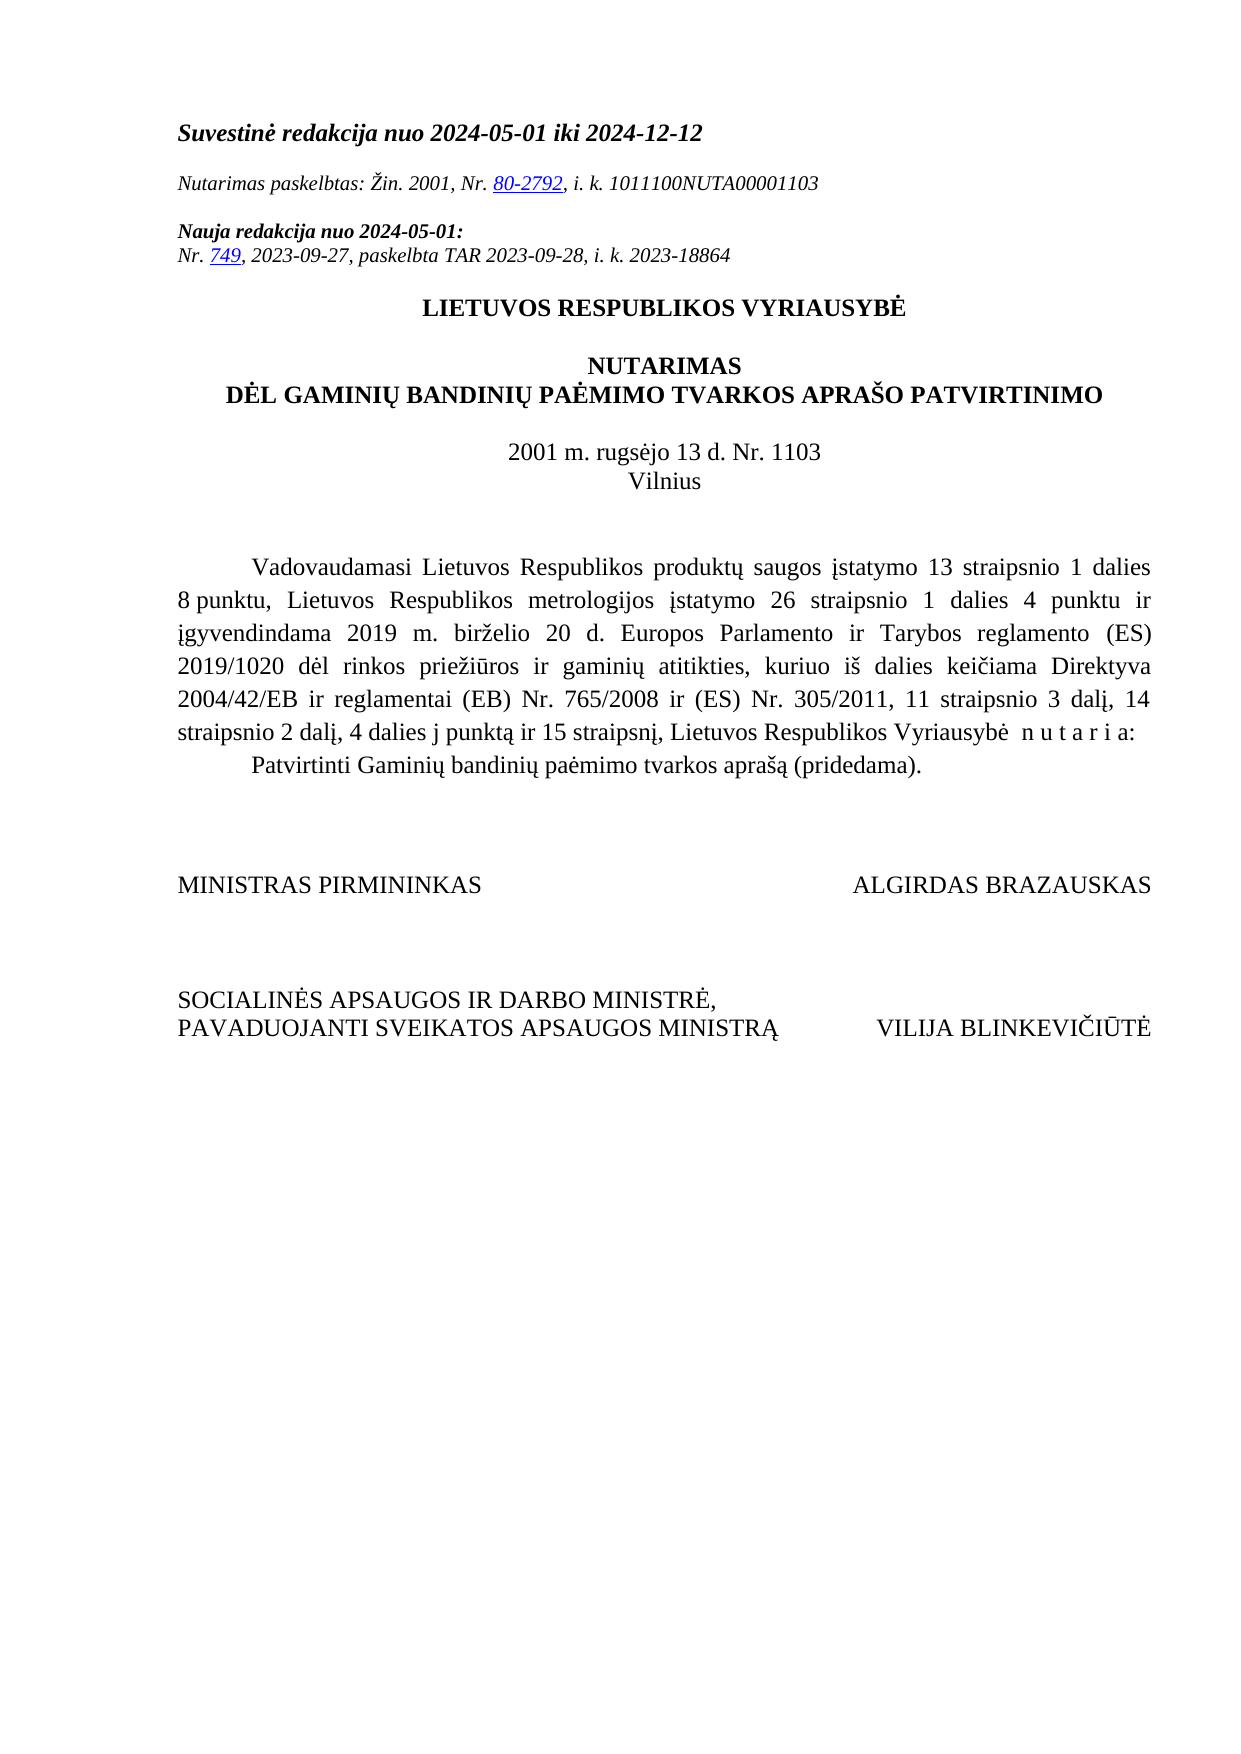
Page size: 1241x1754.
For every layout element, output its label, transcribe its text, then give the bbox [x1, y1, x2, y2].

text Socialinės apsaugos ir darbo ministrė, [177, 985, 1152, 1013]
text Nauja redakcija nuo 2024-05-01: [177, 219, 1152, 243]
text NUTARIMAS [177, 351, 1152, 380]
text Patvirtinti Gaminių bandinių paėmimo tvarkos aprašą (pridedama). [177, 750, 1152, 779]
text LIETUVOS RESPUBLIKOS VYRIAUSYBĖ [177, 293, 1152, 322]
text Suvestinė redakcija nuo 2024-05-01 iki 2024-12-12 [177, 118, 1152, 147]
text pavaduojanti sveikatos apsaugos ministrą Vilija Blinkevičiūtė [177, 1013, 1152, 1042]
text Ministras Pirmininkas Algirdas Brazauskas [177, 870, 1152, 898]
text DĖL Gaminių bandinių paėmimo tvarkos aprašo PATVIRTINIMO [177, 380, 1152, 408]
text Vadovaudamasi Lietuvos Respublikos produktų saugos įstatymo 13 straipsnio 1 dalies 8 punktu, Lietuvos Respublikos metrologijos įstatymo 26 straipsnio 1 dalies 4 punktu ir įgyvendindama 2019 m. birželio 20 d. Europos Parlamento ir Tarybos reglamento (ES) 2019/1020 dėl rinkos priežiūros ir gaminių atitikties, kuriuo iš dalies keičiama Direktyva 2004/42/EB ir reglamentai (EB) Nr. 765/2008 ir (ES) Nr. 305/2011, 11 straipsnio 3 dalį, 14 straipsnio 2 dalį, 4 dalies j punktą ir 15 straipsnį, Lietuvos Respublikos Vyriausybė nutaria: [177, 552, 1152, 746]
text Vilnius [177, 466, 1152, 495]
text Nr. 749, 2023-09-27, paskelbta TAR 2023-09-28, i. k. 2023-18864 [177, 243, 1152, 267]
text Nutarimas paskelbtas: Žin. 2001, Nr. 80-2792, i. k. 1011100NUTA00001103 [177, 171, 1152, 195]
text 2001 m. rugsėjo 13 d. Nr. 1103 [177, 437, 1152, 466]
